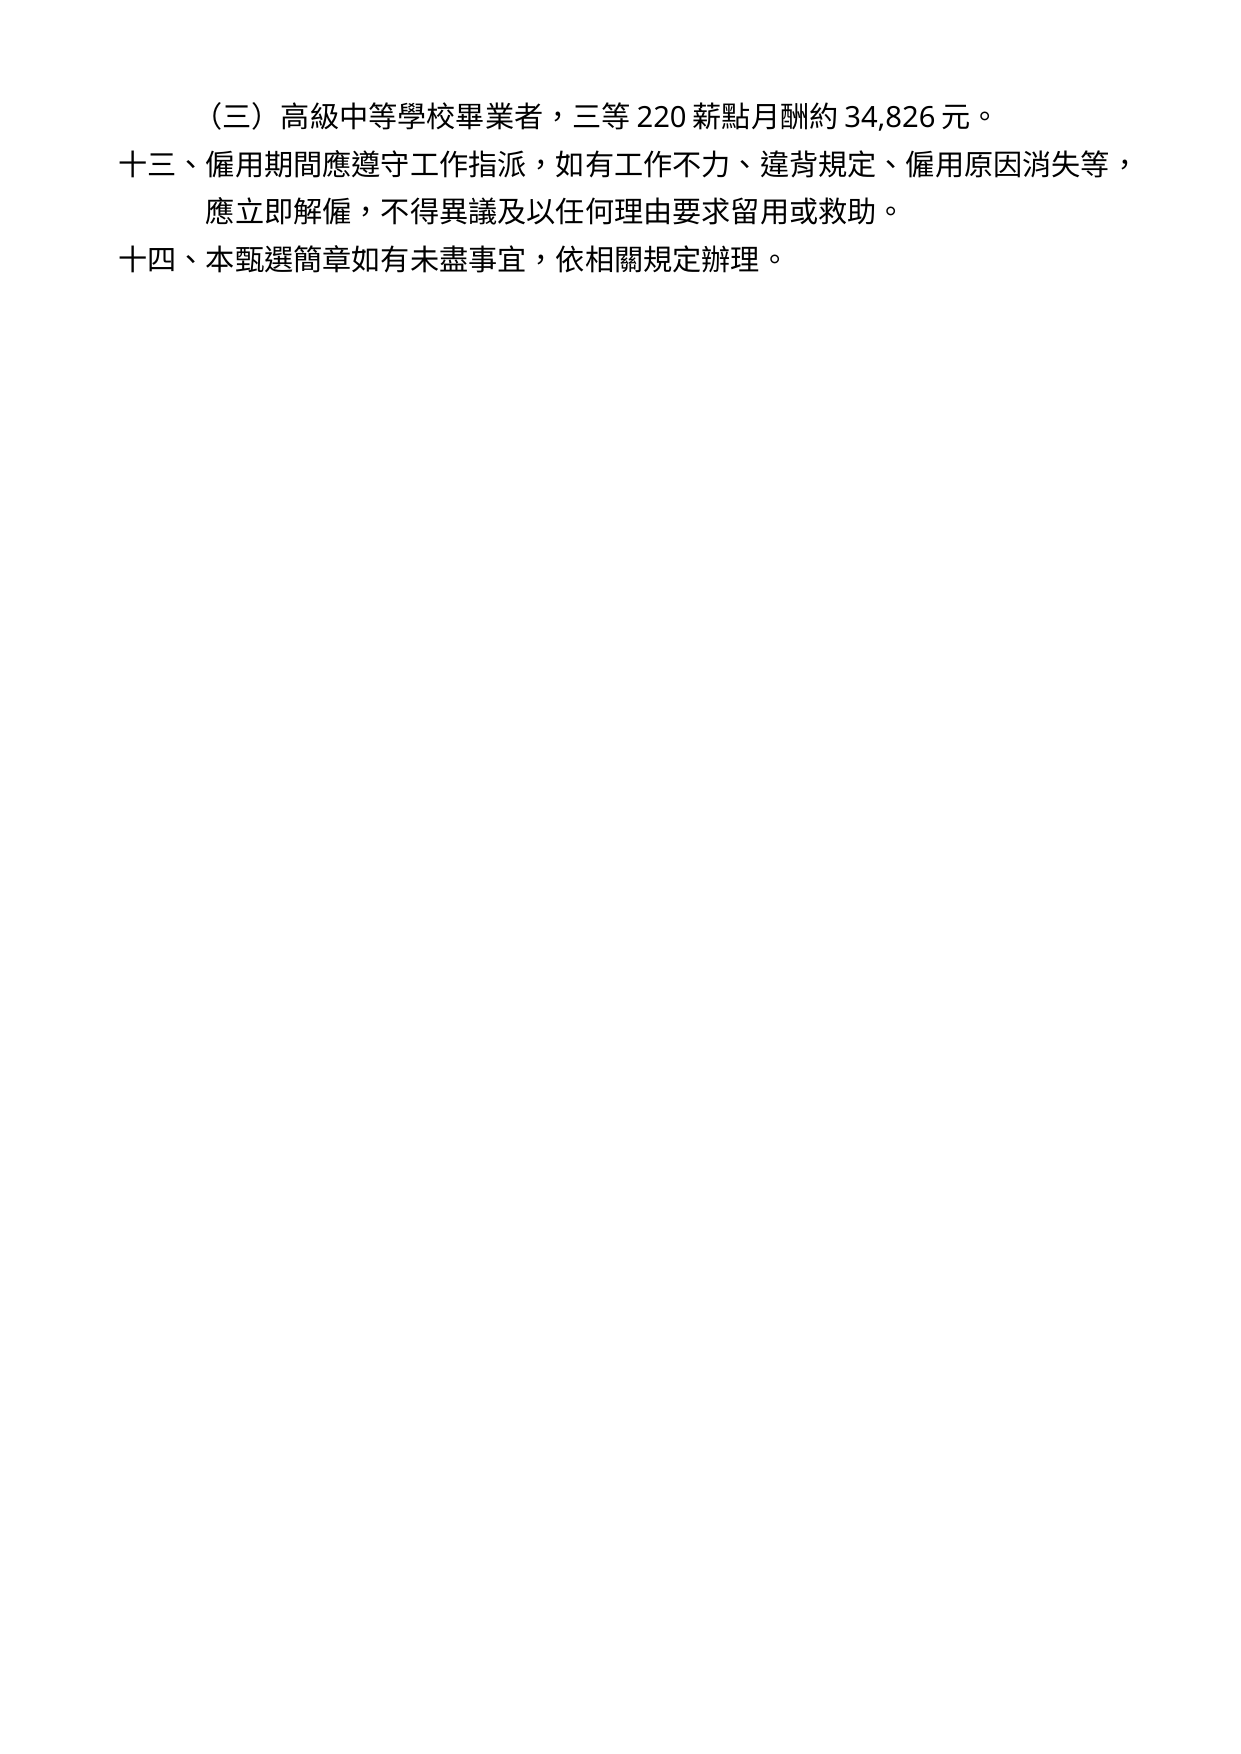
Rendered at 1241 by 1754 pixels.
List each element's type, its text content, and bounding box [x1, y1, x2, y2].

text 十三、僱用期間應遵守工作指派，如有工作不力、違背規定、僱用原因消失等，應立即解僱，不得異議及以任何理由要求留用或救助。 [118, 137, 1122, 232]
text 十四、本甄選簡章如有未盡事宜，依相關規定辦理。 [118, 232, 1122, 280]
text （三）高級中等學校畢業者，三等220薪點月酬約34,826元。 [193, 89, 1122, 137]
